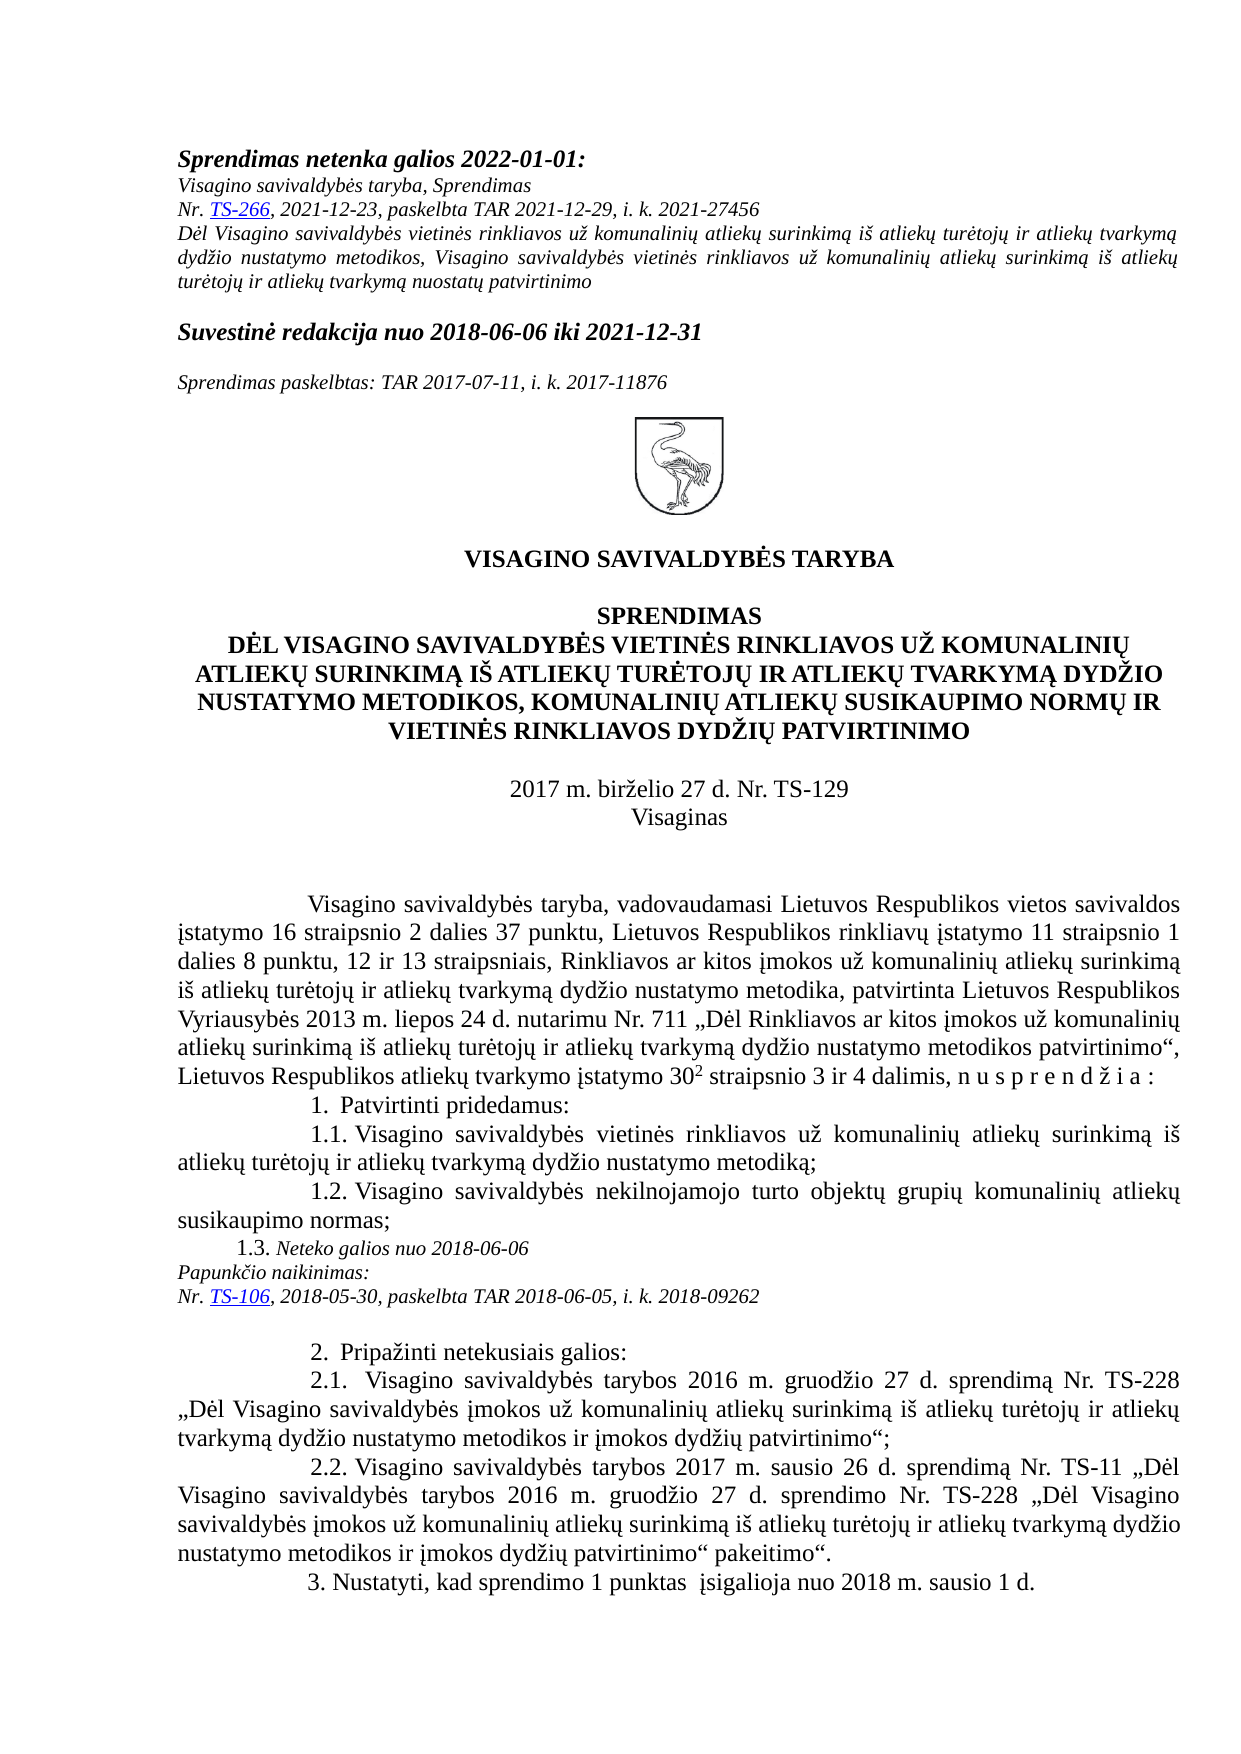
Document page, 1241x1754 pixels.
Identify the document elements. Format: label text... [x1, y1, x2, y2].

text Dėl Visagino savivaldybės vietinės rinkliavos už komunalinių atliekų surinkimą iš atliekų turėtojų ir atliekų tvarkymą dydžio nustatymo metodikos, Visagino savivaldybės vietinės rinkliavos už komunalinių atliekų surinkimą iš atliekų turėtojų ir atliekų tvarkymą nuostatų patvirtinimo [177, 221, 1181, 293]
text Papunkčio naikinimas: [177, 1260, 1181, 1284]
text 1.1. Visagino savivaldybės vietinės rinkliavos už komunalinių atliekų surinkimą iš atliekų turėtojų ir atliekų tvarkymą dydžio nustatymo metodiką; [177, 1119, 1181, 1176]
text Visagino savivaldybės taryba, Sprendimas [177, 173, 1181, 197]
text visagino savivaldybės taryba [177, 544, 1181, 572]
text 2. Pripažinti netekusiais galios: [177, 1337, 1181, 1366]
text Nr. TS-106, 2018-05-30, paskelbta TAR 2018-06-05, i. k. 2018-09262 [177, 1284, 1181, 1308]
text 1.3. Neteko galios nuo 2018-06-06 [177, 1234, 1181, 1260]
text sprendimas [177, 601, 1181, 630]
text Sprendimas netenka galios 2022-01-01: [177, 144, 1181, 173]
text Visagino savivaldybės taryba, vadovaudamasi Lietuvos Respublikos vietos savivaldos įstatymo 16 straipsnio 2 dalies 37 punktu, Lietuvos Respublikos rinkliavų įstatymo 11 straipsnio 1 dalies 8 punktu, 12 ir 13 straipsniais, Rinkliavos ar kitos įmokos už komunalinių atliekų surinkimą iš atliekų turėtojų ir atliekų tvarkymą dydžio nustatymo metodika, patvirtinta Lietuvos Respublikos Vyriausybės 2013 m. liepos 24 d. nutarimu Nr. 711 „Dėl Rinkliavos ar kitos įmokos už komunalinių atliekų surinkimą iš atliekų turėtojų ir atliekų tvarkymą dydžio nustatymo metodikos patvirtinimo“, Lietuvos Respublikos atliekų tvarkymo įstatymo 302 straipsnio 3 ir 4 dalimis, nusprendžia: [177, 889, 1181, 1090]
text Nr. TS-266, 2021-12-23, paskelbta TAR 2021-12-29, i. k. 2021-27456 [177, 197, 1181, 221]
text 1. Patvirtinti pridedamus: [177, 1090, 1181, 1119]
text 2017 m. birželio 27 d. Nr. TS-129 [177, 774, 1181, 802]
text Suvestinė redakcija nuo 2018-06-06 iki 2021-12-31 [177, 317, 1181, 346]
text 1.2. Visagino savivaldybės nekilnojamojo turto objektų grupių komunalinių atliekų susikaupimo normas; [177, 1176, 1181, 1234]
text 2.1. Visagino savivaldybės tarybos 2016 m. gruodžio 27 d. sprendimą Nr. TS-228 „Dėl Visagino savivaldybės įmokos už komunalinių atliekų surinkimą iš atliekų turėtojų ir atliekų tvarkymą dydžio nustatymo metodikos ir įmokos dydžių patvirtinimo“; [177, 1366, 1181, 1452]
text Visaginas [177, 802, 1181, 831]
text 2.2. Visagino savivaldybės tarybos 2017 m. sausio 26 d. sprendimą Nr. TS-11 „Dėl Visagino savivaldybės tarybos 2016 m. gruodžio 27 d. sprendimo Nr. TS-228 „Dėl Visagino savivaldybės įmokos už komunalinių atliekų surinkimą iš atliekų turėtojų ir atliekų tvarkymą dydžio nustatymo metodikos ir įmokos dydžių patvirtinimo“ pakeitimo“. [177, 1452, 1181, 1567]
text 3. Nustatyti, kad sprendimo 1 punktas įsigalioja nuo 2018 m. sausio 1 d. [177, 1567, 1181, 1596]
text Sprendimas paskelbtas: TAR 2017-07-11, i. k. 2017-11876 [177, 370, 1181, 394]
text DĖL VISAGINO SAVIVALDYBĖS VIETINĖS RINKLIAVOS UŽ KOMUNALINIŲ ATLIEKŲ SURINKIMĄ IŠ ATLIEKŲ TURĖTOJŲ IR ATLIEKŲ TVARKYMĄ DYDŽIO NUSTATYMO METODIKOS, KOMUNALINIŲ ATLIEKŲ SUSIKAUPIMO NORMŲ IR VIETINĖS RINKLIAVOS DYDŽIŲ PATVIRTINIMO [177, 630, 1181, 745]
